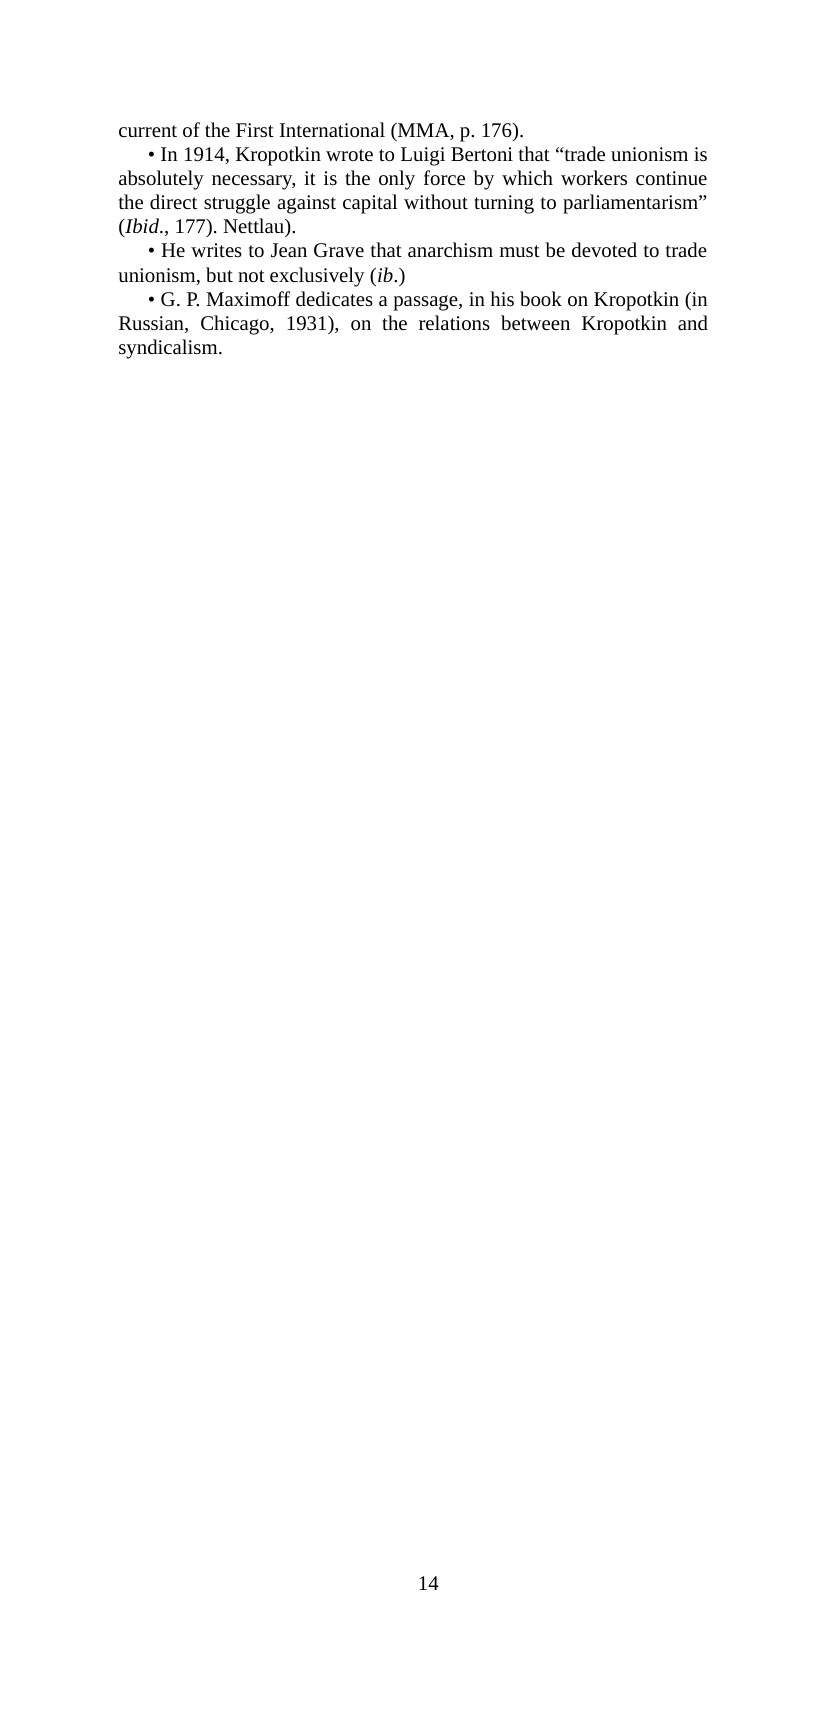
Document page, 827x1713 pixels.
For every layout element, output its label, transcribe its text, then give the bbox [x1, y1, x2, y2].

text • In 1914, Kropotkin wrote to Luigi Bertoni that “trade unionism is absolutely necessary, it is the only force by which workers continue the direct struggle against capital without turning to parliamentarism” (Ibid., 177). Nettlau). [118, 142, 709, 238]
text • G. P. Maximoff dedicates a passage, in his book on Kropotkin (in Russian, Chicago, 1931), on the relations between Kropotkin and syndicalism. [118, 287, 709, 359]
text current of the First International (MMA, p. 176). [118, 118, 709, 142]
text • He writes to Jean Grave that anarchism must be devoted to trade unionism, but not exclusively (ib.) [118, 238, 709, 287]
